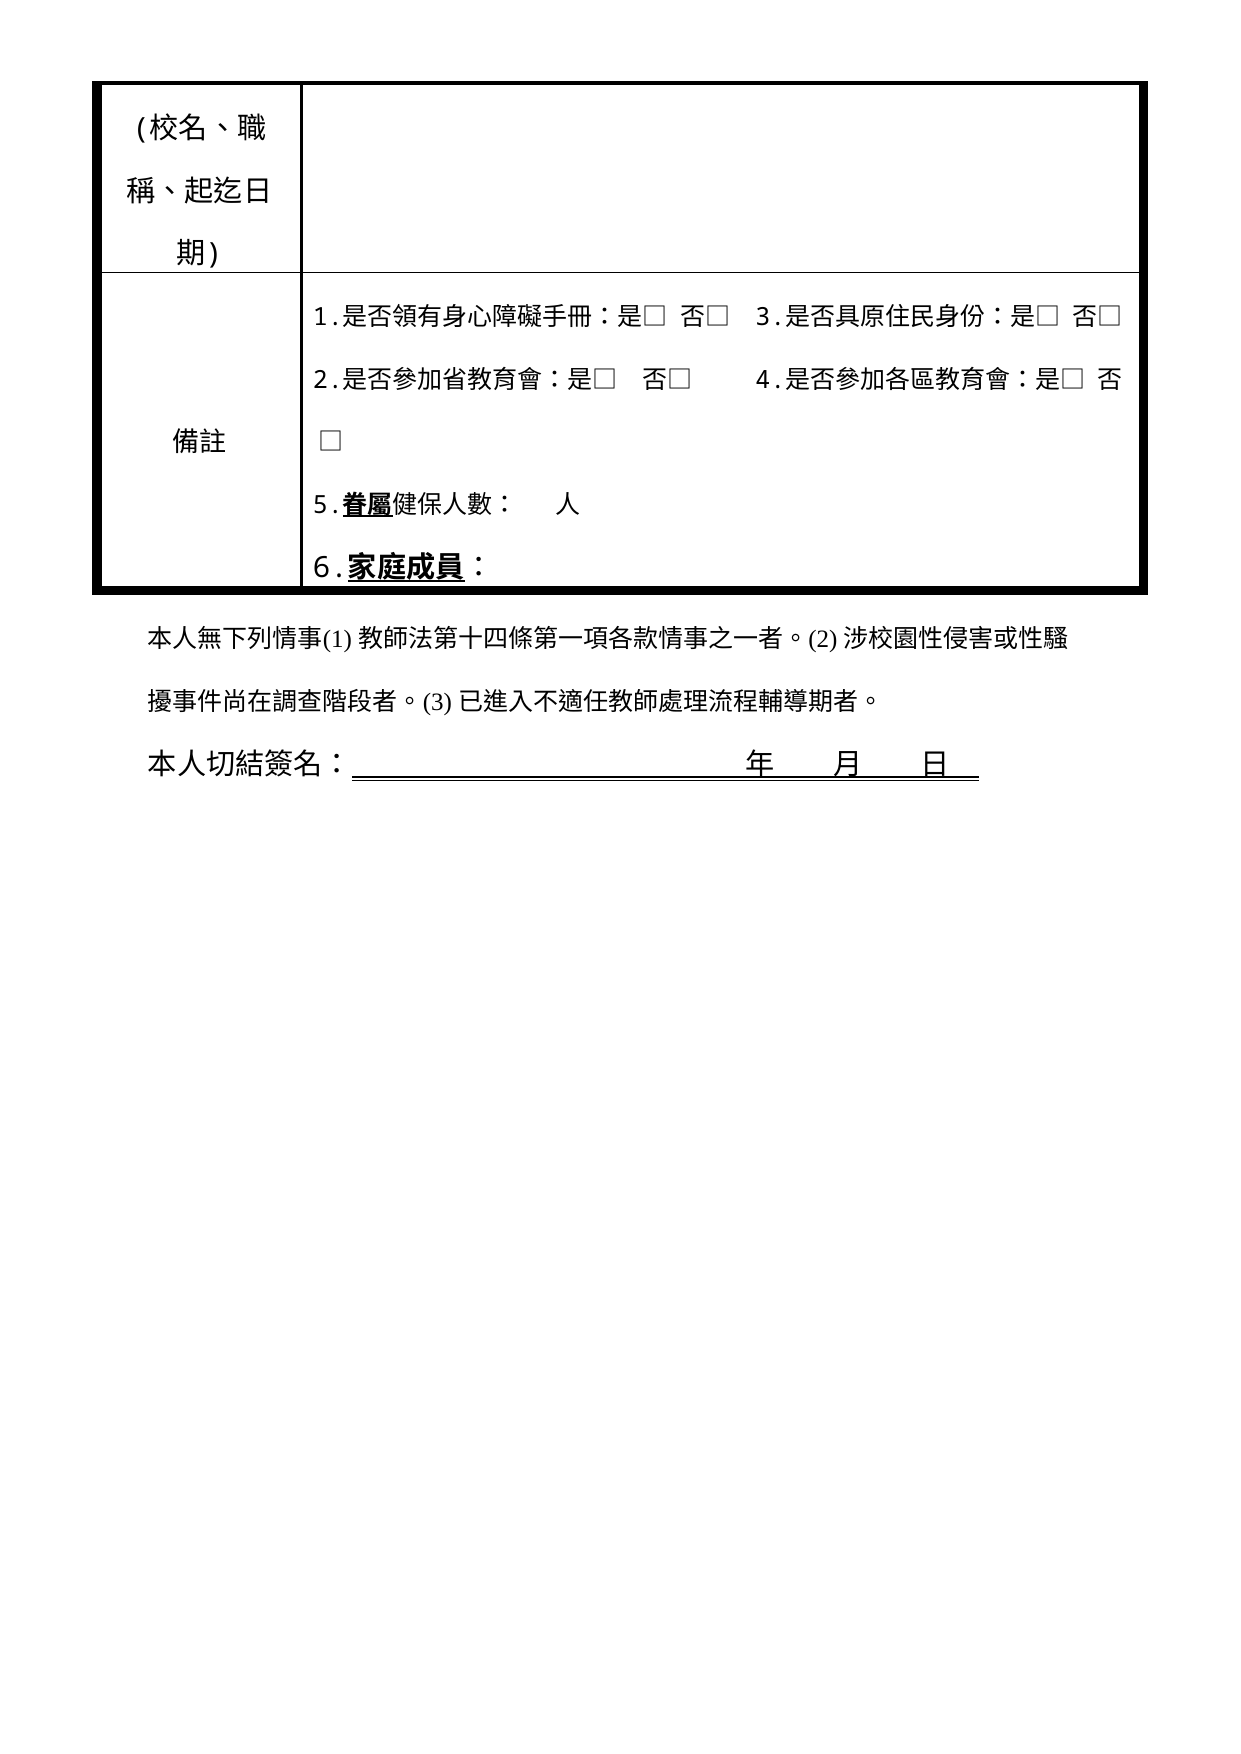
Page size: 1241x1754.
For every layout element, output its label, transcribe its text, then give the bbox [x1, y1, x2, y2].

table_cell (校名、職稱、起迄日期) [102, 85, 300, 272]
text 本人切結簽名： 年 月 日 [148, 720, 1092, 782]
table_cell 備註 [102, 273, 300, 586]
text 本人無下列情事(1) 教師法第十四條第一項各款情事之一者。(2) 涉校園性侵害或性騷擾事件尚在調查階段者。(3) 已進入不適任教師處理流程輔導期者。 [148, 595, 1092, 720]
table_cell 1.是否領有身心障礙手冊：是□ 否□ 3.是否具原住民身份：是□ 否□ 2.是否參加省教育會：是□ 否□ 4.是否參加各區教育會：是□ 否□ 5.眷屬健保人數： 人 6.家庭成員： [303, 273, 1139, 586]
table_cell [303, 85, 1139, 272]
